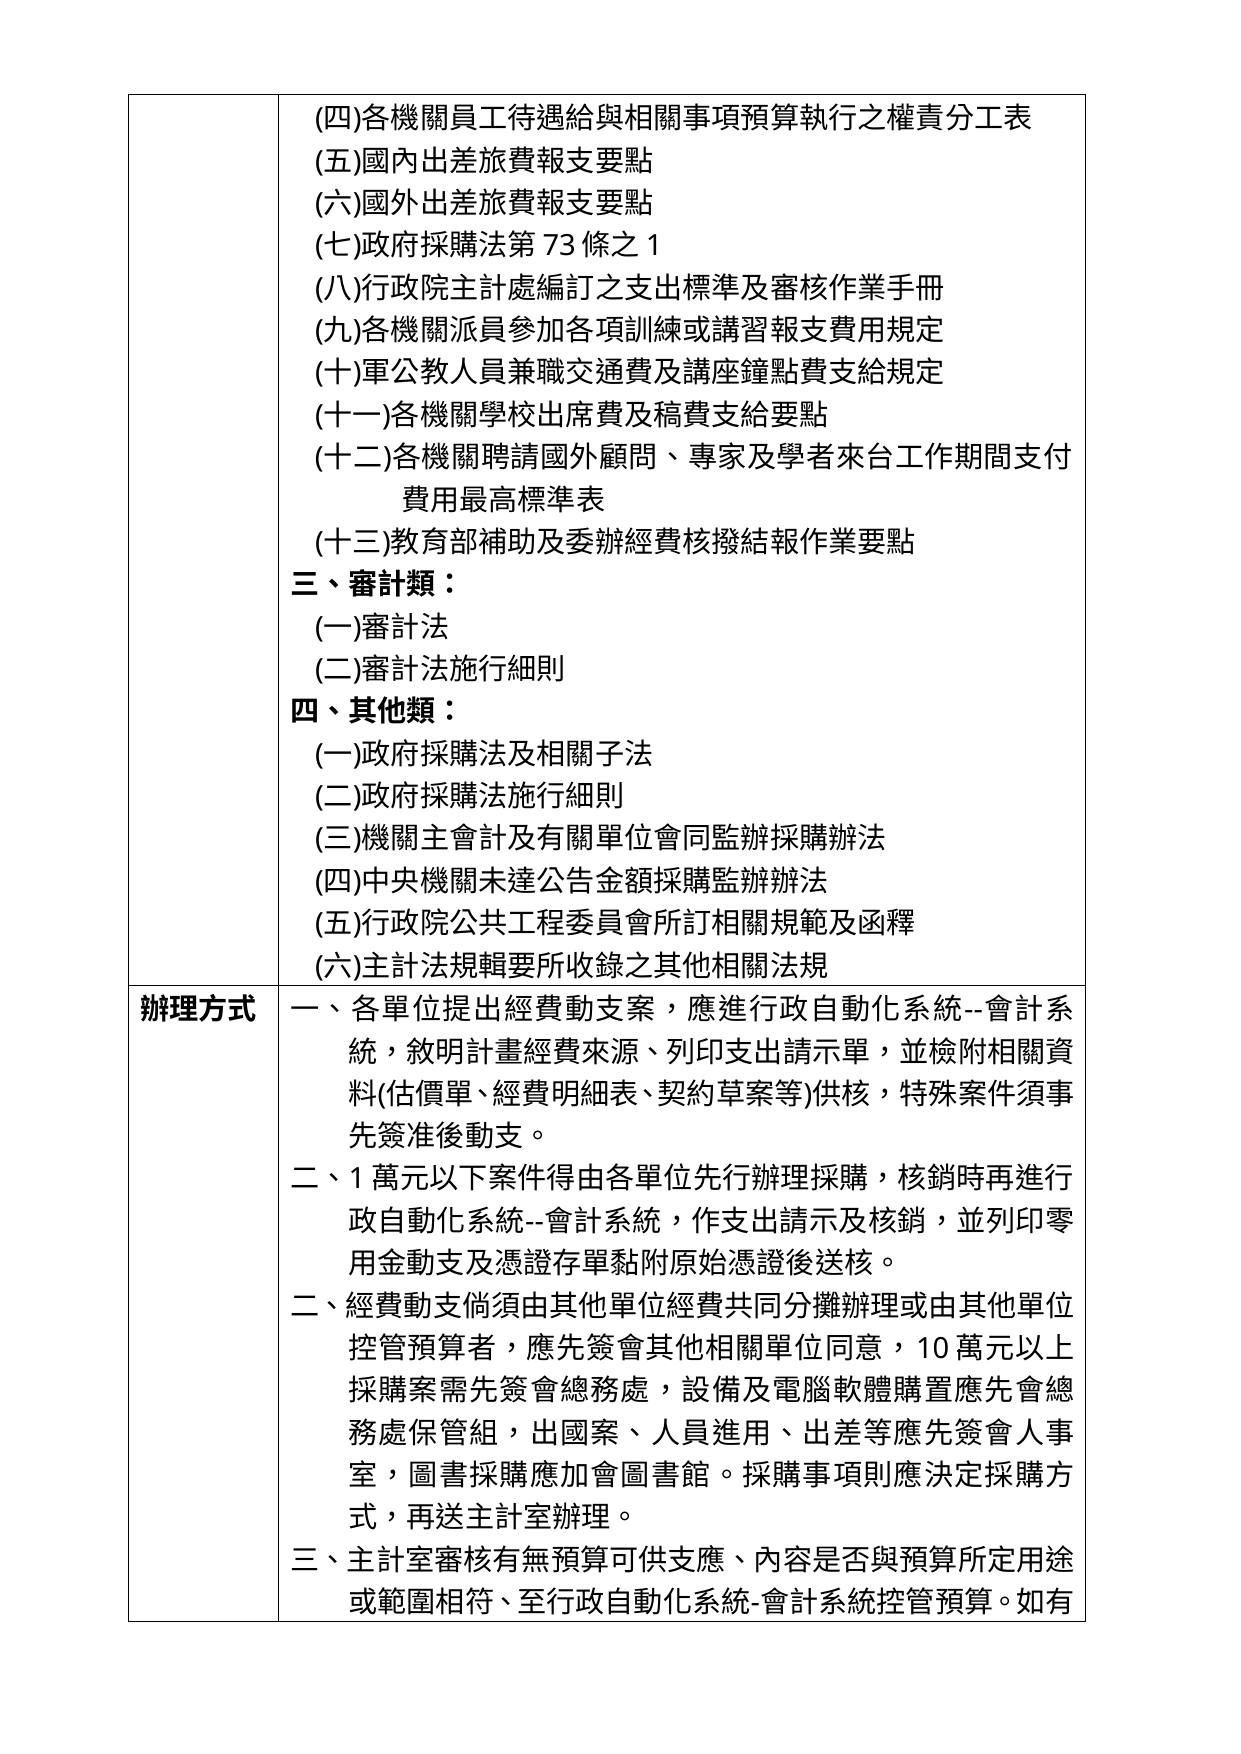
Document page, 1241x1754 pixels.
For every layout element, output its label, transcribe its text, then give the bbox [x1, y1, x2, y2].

table_cell [129, 95, 278, 985]
table_cell 一、各單位提出經費動支案，應進行政自動化系統--會計系統，敘明計畫經費來源、列印支出請示單，並檢附相關資料(估價單、經費明細表、契約草案等)供核，特殊案件須事先簽准後動支。 二、1萬元以下案件得由各單位先行辦理採購，核銷時再進行政自動化系統--會計系統，作支出請示及核銷，並列印零用金動支及憑證存單黏附原始憑證後送核。 二、經費動支倘須由其他單位經費共同分攤辦理或由其他單位控管預算者，應先簽會其他相關單位同意，10萬元以上採購案需先簽會總務處，設備及電腦軟體購置應先會總務處保管組，出國案、人員進用、出差等應先簽會人事室，圖書採購應加會圖書館。採購事項則應決定採購方式，再送主計室辦理。 三、主計室審核有無預算可供支應、內容是否與預算所定用途或範圍相符、至行政自動化系統-會計系統控管預算。如有 [279, 986, 1085, 1621]
table_cell (四)各機關員工待遇給與相關事項預算執行之權責分工表 (五)國內出差旅費報支要點 (六)國外出差旅費報支要點 (七)政府採購法第73條之1 (八)行政院主計處編訂之支出標準及審核作業手冊 (九)各機關派員參加各項訓練或講習報支費用規定 (十)軍公教人員兼職交通費及講座鐘點費支給規定 (十一)各機關學校出席費及稿費支給要點 (十二)各機關聘請國外顧問、專家及學者來台工作期間支付費用最高標準表 (十三)教育部補助及委辦經費核撥結報作業要點 三、審計類： (一)審計法 (二)審計法施行細則 四、其他類： (一)政府採購法及相關子法 (二)政府採購法施行細則 (三)機關主會計及有關單位會同監辦採購辦法 (四)中央機關未達公告金額採購監辦辦法 (五)行政院公共工程委員會所訂相關規範及函釋 (六)主計法規輯要所收錄之其他相關法規 [279, 95, 1085, 985]
table_cell 辦理方式 [129, 986, 278, 1621]
